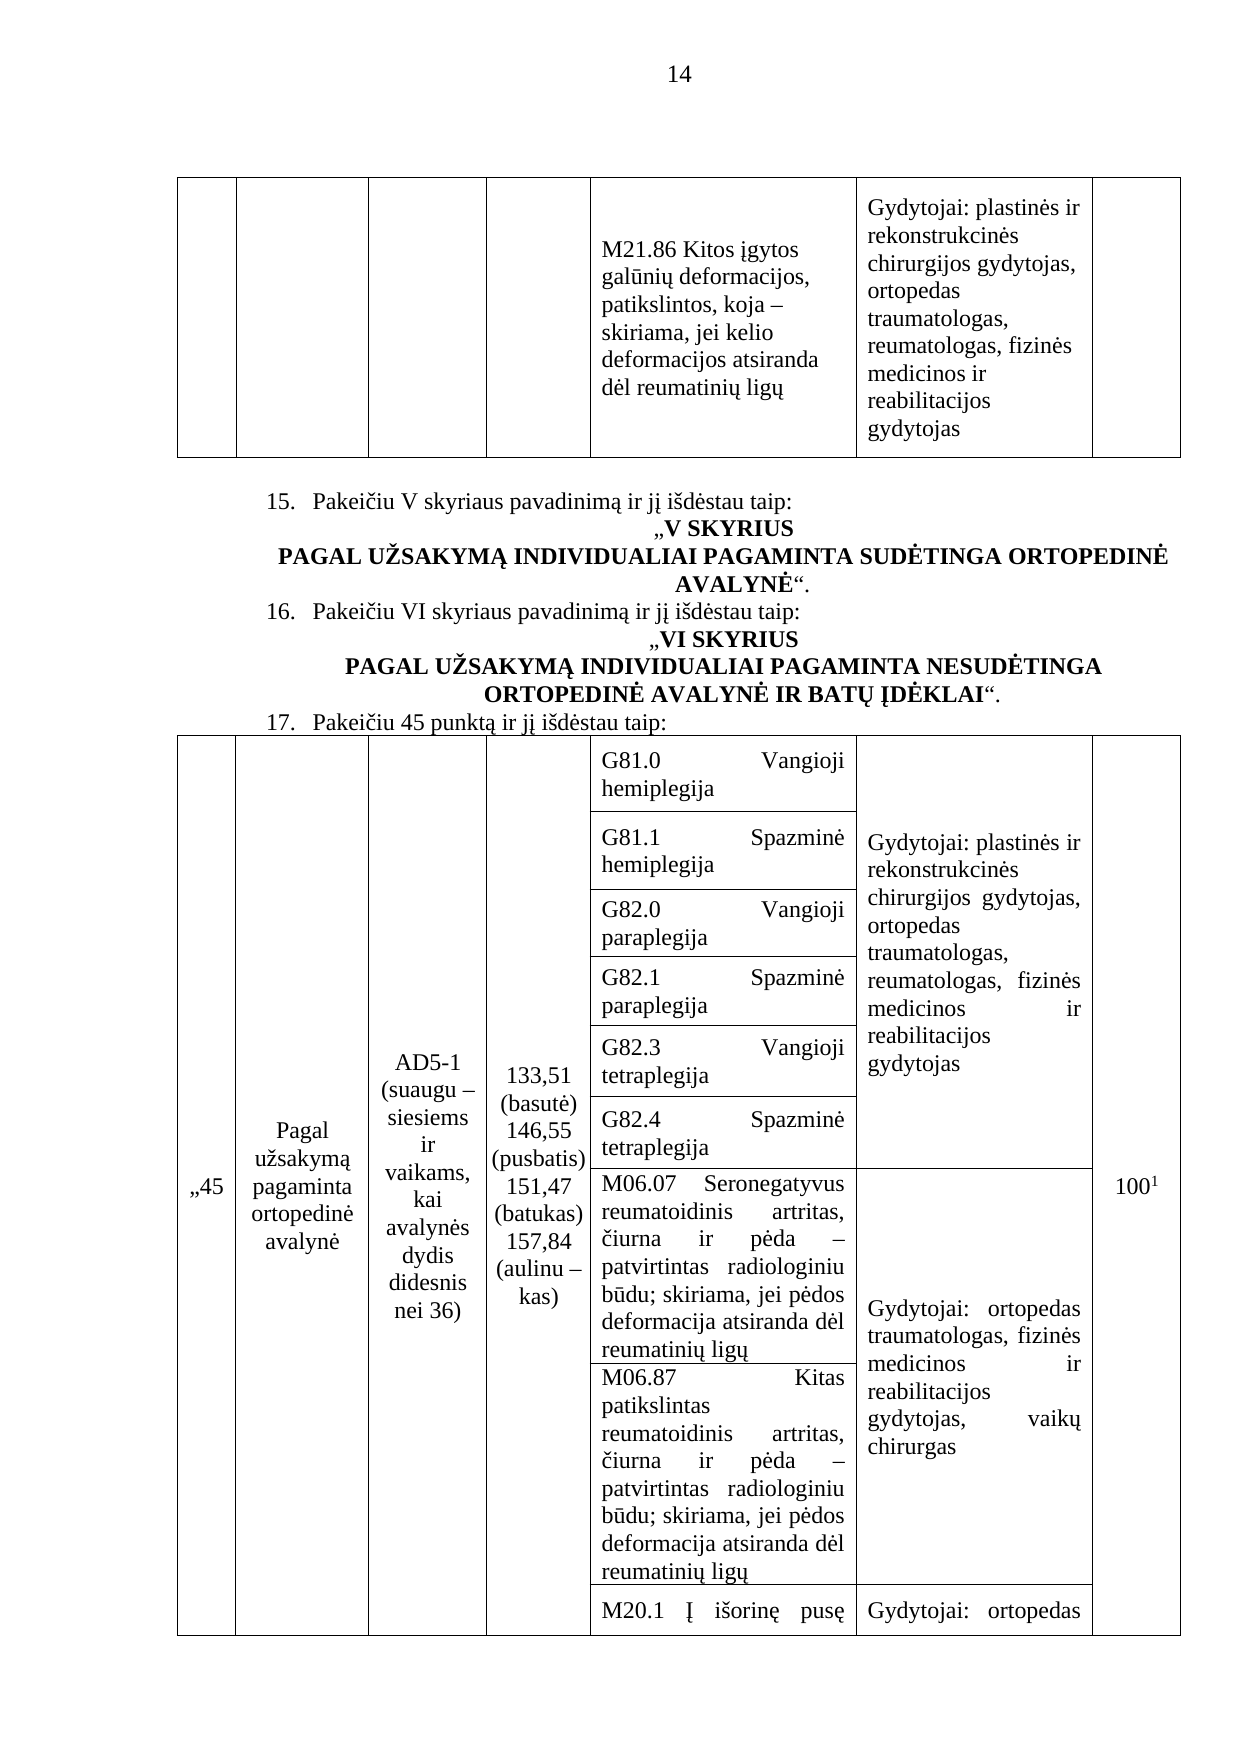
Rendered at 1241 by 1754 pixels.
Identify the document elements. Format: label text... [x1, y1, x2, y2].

table_header [487, 178, 590, 457]
table_header AD5-1 (suaugu –siesiems ir vaikams, kai avalynės dydis didesnis nei 36) [369, 736, 486, 1635]
table_header „45 [178, 736, 235, 1635]
table_cell G82.4 Spazminė tetraplegija [591, 1097, 856, 1168]
text 17. Pakeičiu 45 punktą ir jį išdėstau taip: [177, 708, 1181, 735]
table_cell G82.1 Spazminė paraplegija [591, 957, 856, 1025]
text „VI SKYRIUS [266, 625, 1181, 652]
table_header [237, 178, 368, 457]
text PAGAL UŽSAKYMĄ INDIVIDUALIAI PAGAMINTA SUDĖTINGA ORTOPEDINĖ AVALYNĖ“. [266, 542, 1181, 597]
table_header 1001 [1093, 736, 1180, 1635]
table_cell G82.0 Vangioji paraplegija [591, 890, 856, 956]
table_cell Gydytojai: ortopedas traumatologas, fizinės medicinos ir reabilitacijos gydytojas, vaikų chirurgas [857, 1169, 1092, 1584]
table_cell M20.1 Į išorinę pusę [591, 1585, 856, 1635]
table_cell M06.87 Kitas patikslintas reumatoidinis artritas, čiurna ir pėda – patvirtintas radiologiniu būdu; skiriama, jei pėdos deformacija atsiranda dėl reumatinių ligų [591, 1364, 856, 1584]
table_cell M06.07 Seronegatyvus reumatoidinis artritas, čiurna ir pėda – patvirtintas radiologiniu būdu; skiriama, jei pėdos deformacija atsiranda dėl reumatinių ligų [591, 1169, 856, 1362]
table_header [369, 178, 486, 457]
table_header Gydytojai: plastinės ir rekonstrukcinės chirurgijos gydytojas, ortopedas traumatologas, reumatologas, fizinės medicinos ir reabilitacijos gydytojas [857, 736, 1092, 1168]
text 15. Pakeičiu V skyriaus pavadinimą ir jį išdėstau taip: [177, 487, 1181, 514]
table_header G81.0 Vangioji hemiplegija [591, 736, 856, 811]
table_header Pagal užsakymą pagaminta ortopedinė avalynė [236, 736, 368, 1635]
table_cell M21.86 Kitos įgytos galūnių deformacijos, patikslintos, koja – skiriama, jei kelio deformacijos atsiranda dėl reumatinių ligų [591, 178, 856, 457]
table_cell G81.1 Spazminė hemiplegija [591, 812, 856, 889]
table_cell G82.3 Vangioji tetraplegija [591, 1026, 856, 1096]
table_header [178, 178, 236, 457]
table_header 133,51 (basutė) 146,55 (pusbatis) 151,47 (batukas) 157,84 (aulinu –kas) [487, 736, 590, 1635]
table_cell Gydytojai: ortopedas [857, 1585, 1092, 1635]
text 16. Pakeičiu VI skyriaus pavadinimą ir jį išdėstau taip: [177, 597, 1181, 625]
text PAGAL UŽSAKYMĄ INDIVIDUALIAI PAGAMINTA NESUDĖTINGA ORTOPEDINĖ AVALYNĖ IR BATŲ ĮDĖKLAI“. [266, 652, 1181, 708]
table_header [1093, 178, 1180, 457]
table_cell Gydytojai: plastinės ir rekonstrukcinės chirurgijos gydytojas, ortopedas traumatologas, reumatologas, fizinės medicinos ir reabilitacijos gydytojas [857, 178, 1092, 457]
text „V SKYRIUS [266, 514, 1181, 542]
